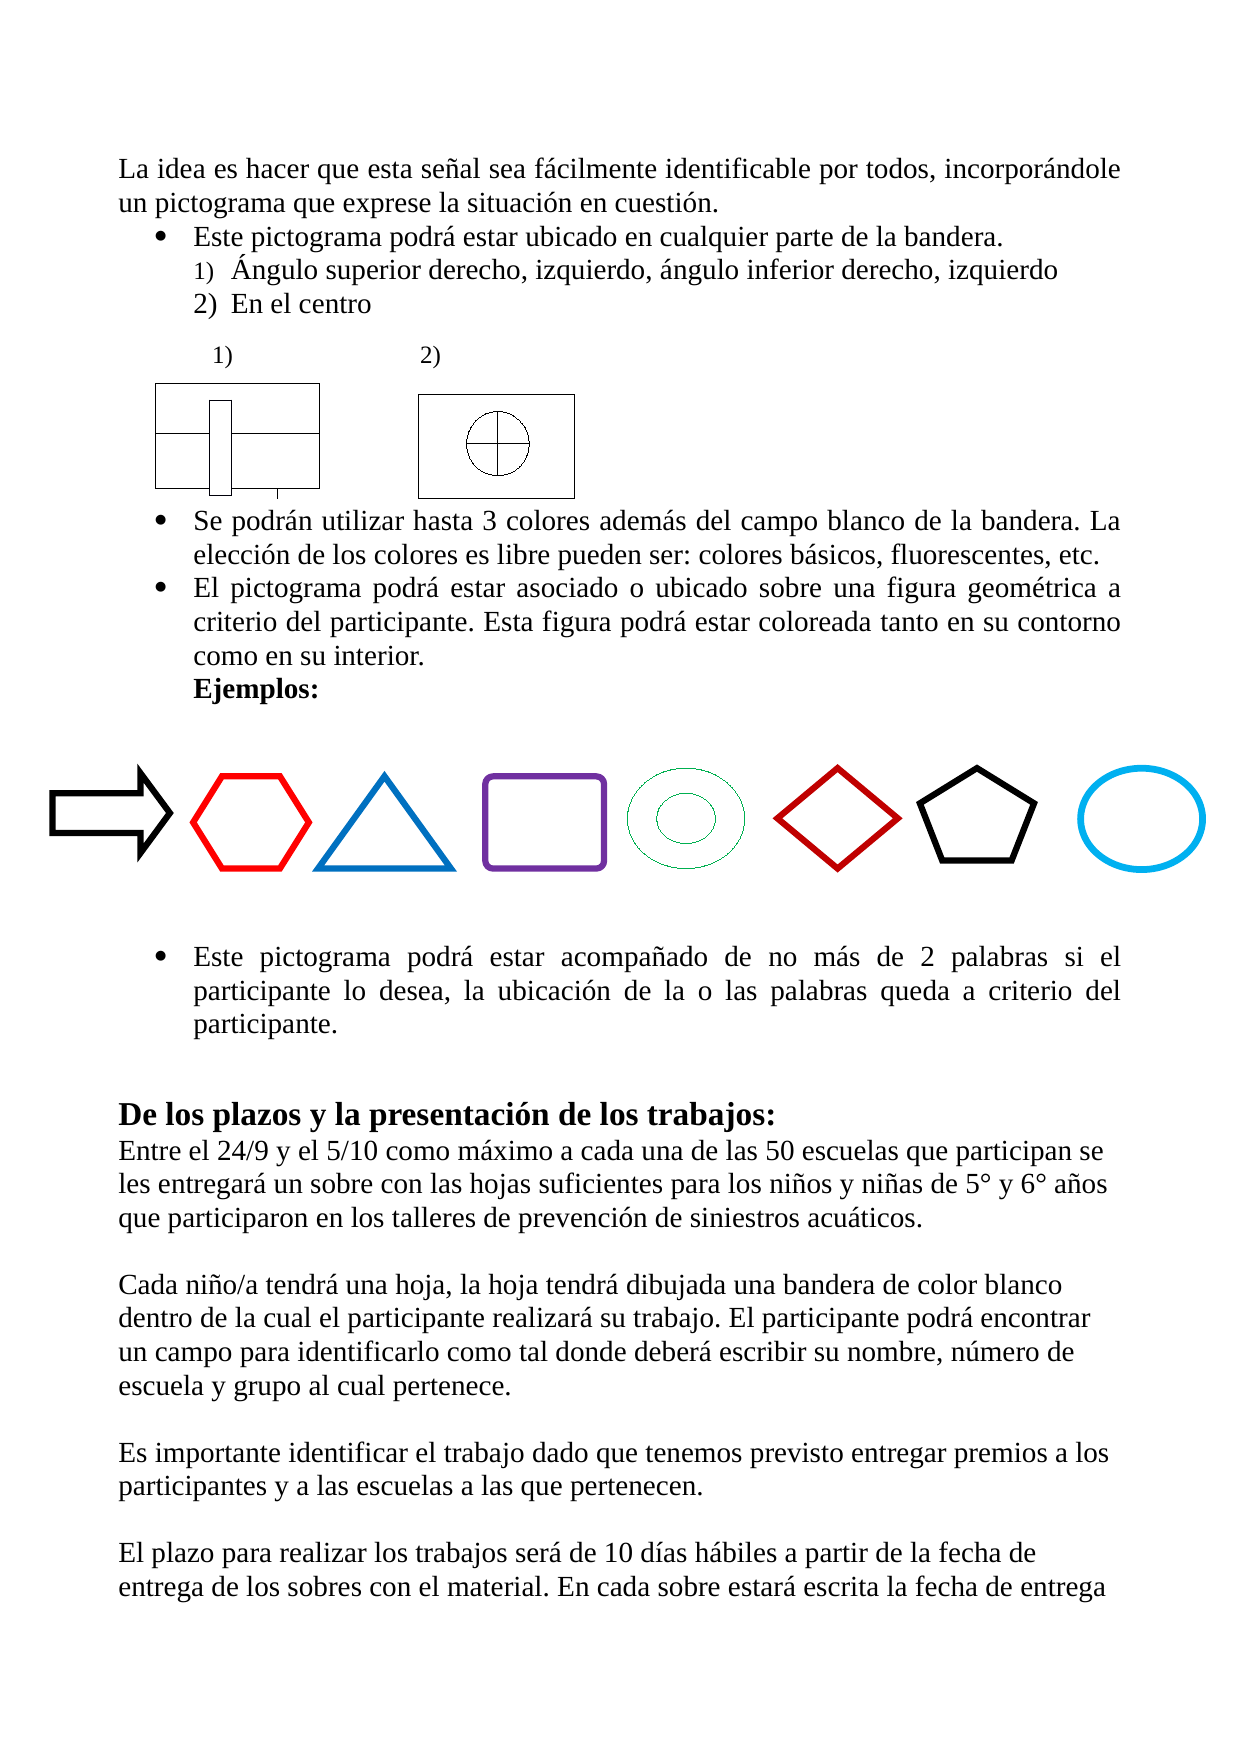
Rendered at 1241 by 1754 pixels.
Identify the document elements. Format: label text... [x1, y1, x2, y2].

table_header [210, 401, 231, 495]
text 1) 2) [118, 340, 1122, 369]
list Ejemplos: [193, 671, 1122, 705]
text El plazo para realizar los trabajos será de 10 días hábiles a partir de la fecha de entrega de los sobres con el material. En cada sobre estará escrita la fecha de entrega [118, 1502, 1122, 1602]
text Cada niño/a tendrá una hoja, la hoja tendrá dibujada una bandera de color blanco dentro de la cual el participante realizará su trabajo. El participante podrá encontrar un campo para identificarlo como tal donde deberá escribir su nombre, número de escuela y grupo al cual pertenece. [118, 1233, 1122, 1401]
text De los plazos y la presentación de los trabajos: [118, 1094, 1122, 1133]
list Este pictograma podrá estar acompañado de no más de 2 palabras si el participante lo desea, la ubicación de la o las palabras queda a criterio del participante. [156, 939, 1122, 1040]
list Este pictograma podrá estar ubicado en cualquier parte de la bandera. [156, 219, 1122, 252]
text Es importante identificar el trabajo dado que tenemos previsto entregar premios a los participantes y a las escuelas a las que pertenecen. [118, 1401, 1122, 1502]
list Se podrán utilizar hasta 3 colores además del campo blanco de la bandera. La elección de los colores es libre pueden ser: colores básicos, fluorescentes, etc. [156, 503, 1122, 570]
list El pictograma podrá estar asociado o ubicado sobre una figura geométrica a criterio del participante. Esta figura podrá estar coloreada tanto en su contorno como en su interior. [156, 570, 1122, 671]
text Entre el 24/9 y el 5/10 como máximo a cada una de las 50 escuelas que participan se les entregará un sobre con las hojas suficientes para los niños y niñas de 5° y 6° años que participaron en los talleres de prevención de siniestros acuáticos. [118, 1133, 1122, 1233]
text La idea es hacer que esta señal sea fácilmente identificable por todos, incorporándole un pictograma que exprese la situación en cuestión. [118, 118, 1122, 219]
list Ángulo superior derecho, izquierdo, ángulo inferior derecho, izquierdo [193, 252, 1122, 286]
list En el centro [193, 286, 1122, 319]
